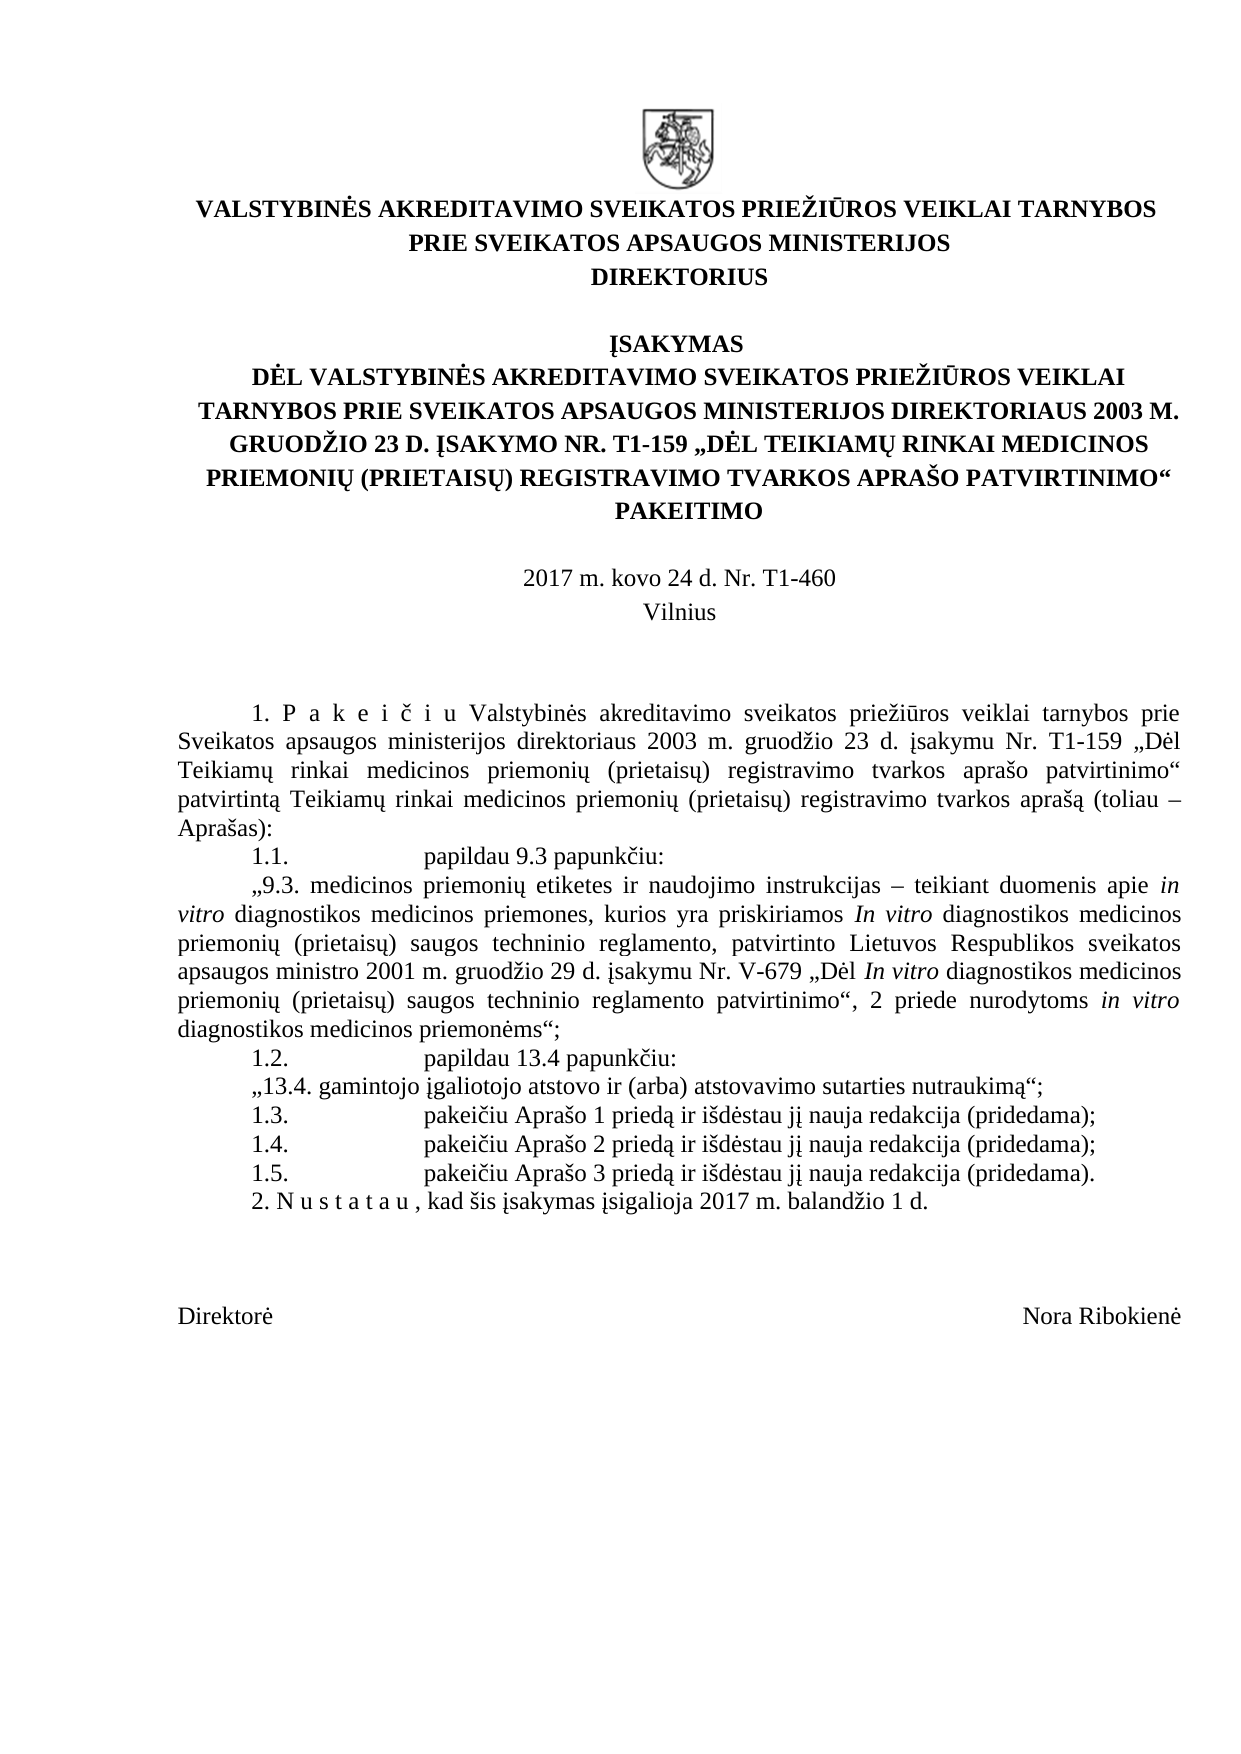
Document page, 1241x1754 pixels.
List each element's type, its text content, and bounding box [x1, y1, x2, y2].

text 1.2. papildau 13.4 papunkčiu: [251, 1043, 1182, 1071]
text DIREKTORIUS [177, 262, 1182, 290]
text Direktorė Nora Ribokienė [177, 1301, 1182, 1330]
text 1.3. pakeičiu Aprašo 1 priedą ir išdėstau jį nauja redakcija (pridedama); [251, 1100, 1182, 1129]
text 1.4. pakeičiu Aprašo 2 priedą ir išdėstau jį nauja redakcija (pridedama); [251, 1129, 1182, 1158]
text ĮSAKYMAS [177, 329, 1182, 357]
text 2. N u s t a t a u , kad šis įsakymas įsigalioja 2017 m. balandžio 1 d. [251, 1186, 1182, 1215]
text „13.4. gamintojo įgaliotojo atstovo ir (arba) atstovavimo sutarties nutraukimą“; [177, 1071, 1182, 1100]
text „9.3. medicinos priemonių etiketes ir naudojimo instrukcijas – teikiant duomenis apie in vitro diagnostikos medicinos priemones, kurios yra priskiriamos In vitro diagnostikos medicinos priemonių (prietaisų) saugos techninio reglamento, patvirtinto Lietuvos Respublikos sveikatos apsaugos ministro 2001 m. gruodžio 29 d. įsakymu Nr. V-679 „Dėl In vitro diagnostikos medicinos priemonių (prietaisų) saugos techninio reglamento patvirtinimo“, 2 priede nurodytoms in vitro diagnostikos medicinos priemonėms“; [177, 870, 1182, 1043]
text VALSTYBINĖS AKREDITAVIMO SVEIKATOS PRIEŽIŪROS VEIKLAI TARNYBOS [177, 194, 1182, 223]
text 1.5. pakeičiu Aprašo 3 priedą ir išdėstau jį nauja redakcija (pridedama). [251, 1158, 1182, 1186]
text PRIE SVEIKATOS APSAUGOS MINISTERIJOS [177, 228, 1182, 257]
text Vilnius [177, 597, 1182, 626]
text 2017 m. kovo 24 d. Nr. T1-460 [177, 563, 1182, 592]
text DĖL VALSTYBINĖS AKREDITAVIMO SVEIKATOS PRIEŽIŪROS VEIKLAI TARNYBOS PRIE SVEIKATOS APSAUGOS MINISTERIJOS DIREKTORIAUS 2003 M. GRUODŽIO 23 d. ĮSAKYMO Nr. T1-159 „DĖL teikiamų rinkai medicinos priemonių (prietaisų) registravimo tvarkos APRAŠO PATVIRTINIMO“ PAKEITIMO [196, 362, 1182, 525]
text 1. P a k e i č i u Valstybinės akreditavimo sveikatos priežiūros veiklai tarnybos prie Sveikatos apsaugos ministerijos direktoriaus 2003 m. gruodžio 23 d. įsakymu Nr. T1-159 „Dėl Teikiamų rinkai medicinos priemonių (prietaisų) registravimo tvarkos aprašo patvirtinimo“ patvirtintą Teikiamų rinkai medicinos priemonių (prietaisų) registravimo tvarkos aprašą (toliau – Aprašas): [177, 698, 1182, 841]
text 1.1. papildau 9.3 papunkčiu: [251, 841, 1182, 870]
